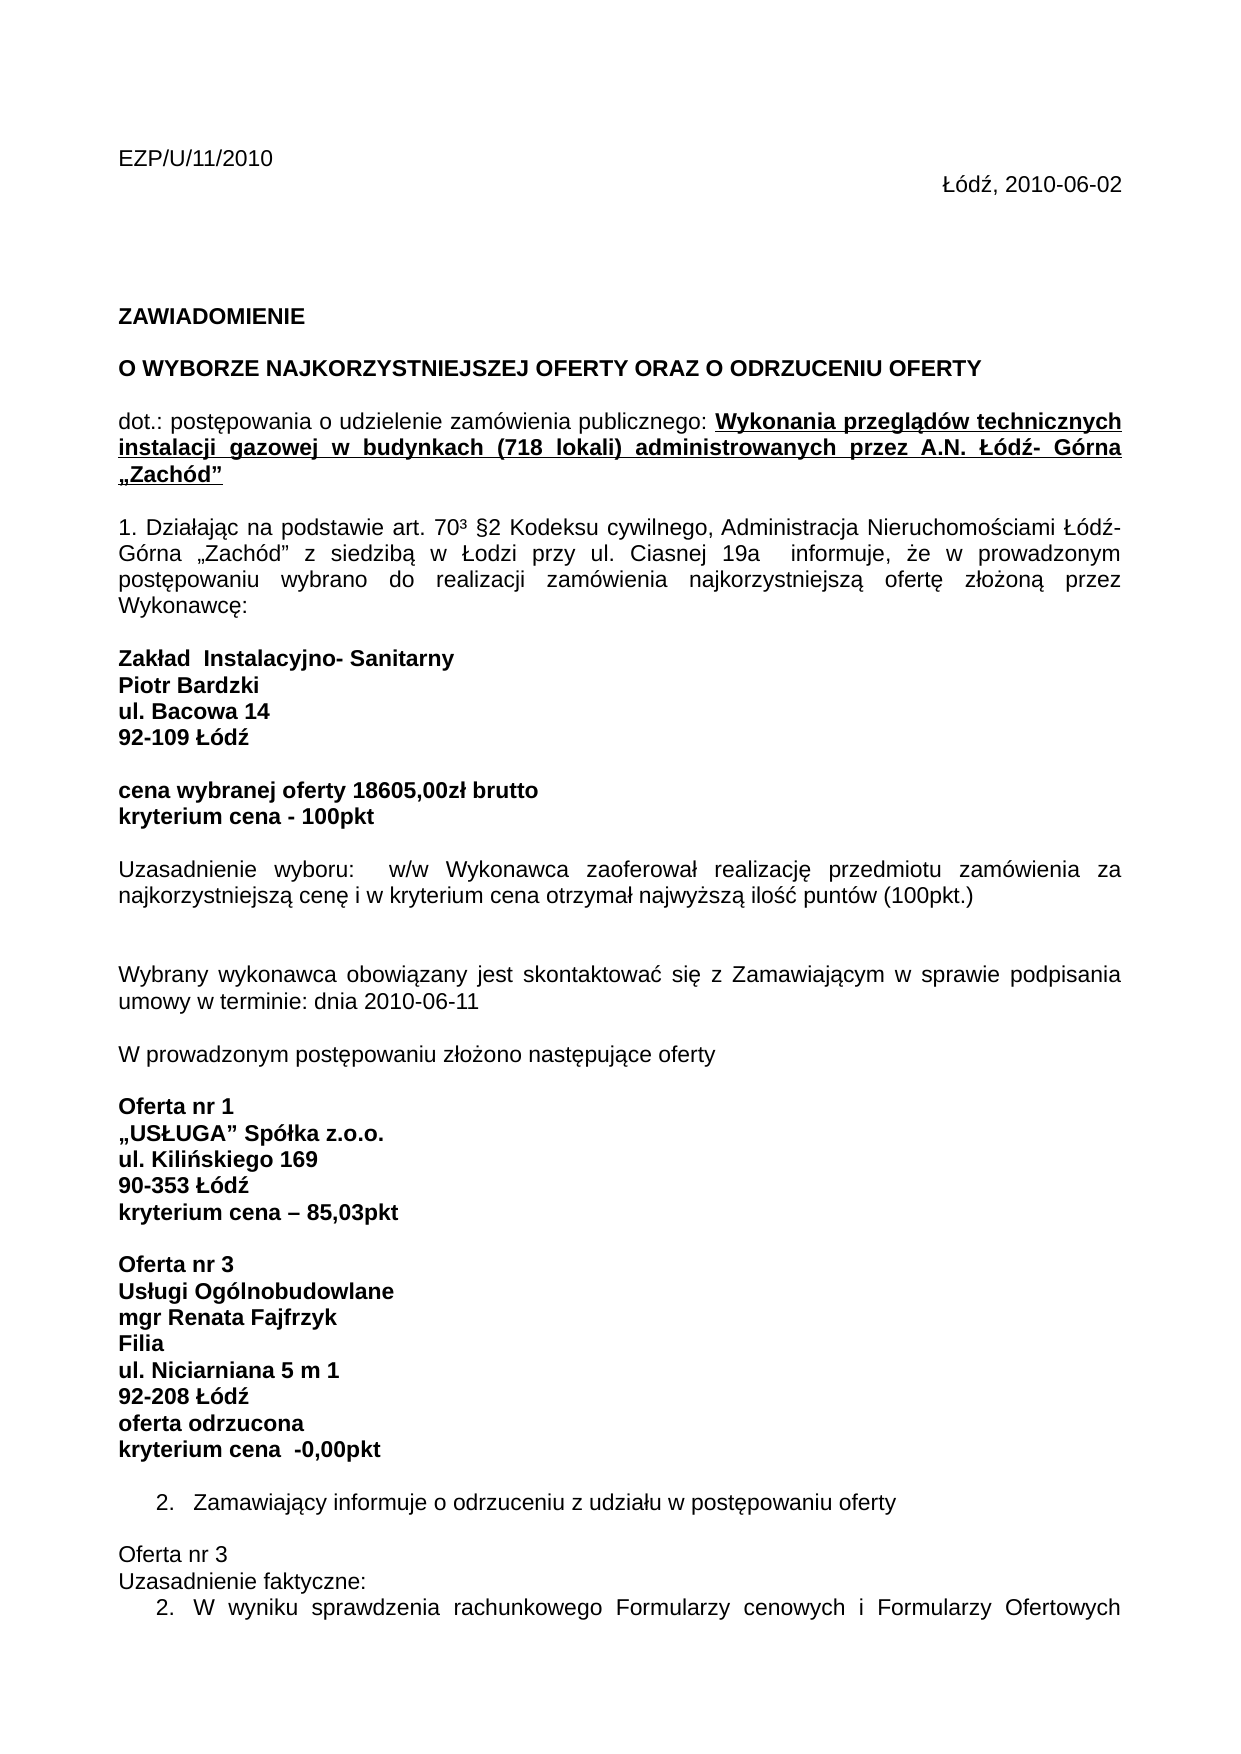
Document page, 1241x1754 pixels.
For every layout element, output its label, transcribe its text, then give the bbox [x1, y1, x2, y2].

text Oferta nr 3 [118, 1541, 1122, 1568]
text O WYBORZE NAJKORZYSTNIEJSZEJ OFERTY ORAZ O ODRZUCENIU OFERTY [118, 355, 1122, 382]
text Łódź, 2010-06-02 [118, 171, 1122, 197]
text „Zachód” [118, 458, 1122, 487]
text cena wybranej oferty 18605,00zł brutto [118, 777, 1122, 803]
text ul. Kilińskiego 169 [118, 1146, 1122, 1172]
text Filia [118, 1330, 1122, 1357]
text 90-353 Łódź [118, 1172, 1122, 1199]
text ul. Niciarniana 5 m 1 [118, 1357, 1122, 1383]
text Zakład Instalacyjno- Sanitarny [118, 645, 1122, 672]
list W wyniku sprawdzenia rachunkowego Formularzy cenowych i Formularzy Ofertowych [156, 1594, 1122, 1620]
text ZAWIADOMIENIE [118, 303, 1122, 329]
text 92-208 Łódź [118, 1383, 1122, 1409]
text 92-109 Łódź [118, 724, 1122, 751]
text Oferta nr 1 [118, 1093, 1122, 1119]
text Oferta nr 3 [118, 1251, 1122, 1278]
text Uzasadnienie wyboru: w/w Wykonawca zaoferował realizację przedmiotu zamówienia za najkorzystniejszą cenę i w kryterium cena otrzymał najwyższą ilość puntów (100pkt.) [118, 856, 1122, 909]
text W prowadzonym postępowaniu złożono następujące oferty [118, 1041, 1122, 1067]
text Usługi Ogólnobudowlane [118, 1278, 1122, 1304]
text mgr Renata Fajfrzyk [118, 1304, 1122, 1330]
list Zamawiający informuje o odrzuceniu z udziału w postępowaniu oferty [156, 1488, 1122, 1515]
text EZP/U/11/2010 [118, 144, 1122, 171]
text kryterium cena -0,00pkt [118, 1436, 1122, 1462]
text kryterium cena - 100pkt [118, 803, 1122, 830]
text „USŁUGA” Spółka z.o.o. [118, 1119, 1122, 1146]
text oferta odrzucona [118, 1409, 1122, 1436]
text Uzasadnienie faktyczne: [118, 1568, 1122, 1594]
text kryterium cena – 85,03pkt [118, 1199, 1122, 1225]
text Wybrany wykonawca obowiązany jest skontaktować się z Zamawiającym w sprawie podpisania umowy w terminie: dnia 2010-06-11 [118, 961, 1122, 1014]
text ul. Bacowa 14 [118, 698, 1122, 724]
text Piotr Bardzki [118, 672, 1122, 698]
text 1. Działając na podstawie art. 70³ §2 Kodeksu cywilnego, Administracja Nieruchomościami Łódź- Górna „Zachód” z siedzibą w Łodzi przy ul. Ciasnej 19a informuje, że w prowadzonym postępowaniu wybrano do realizacji zamówienia najkorzystniejszą ofertę złożoną przez Wykonawcę: [118, 513, 1122, 619]
text dot.: postępowania o udzielenie zamówienia publicznego: Wykonania przeglądów technicznych instalacji gazowej w budynkach (718 lokali) administrowanych przez A.N. Łódź- Górna [118, 408, 1122, 457]
